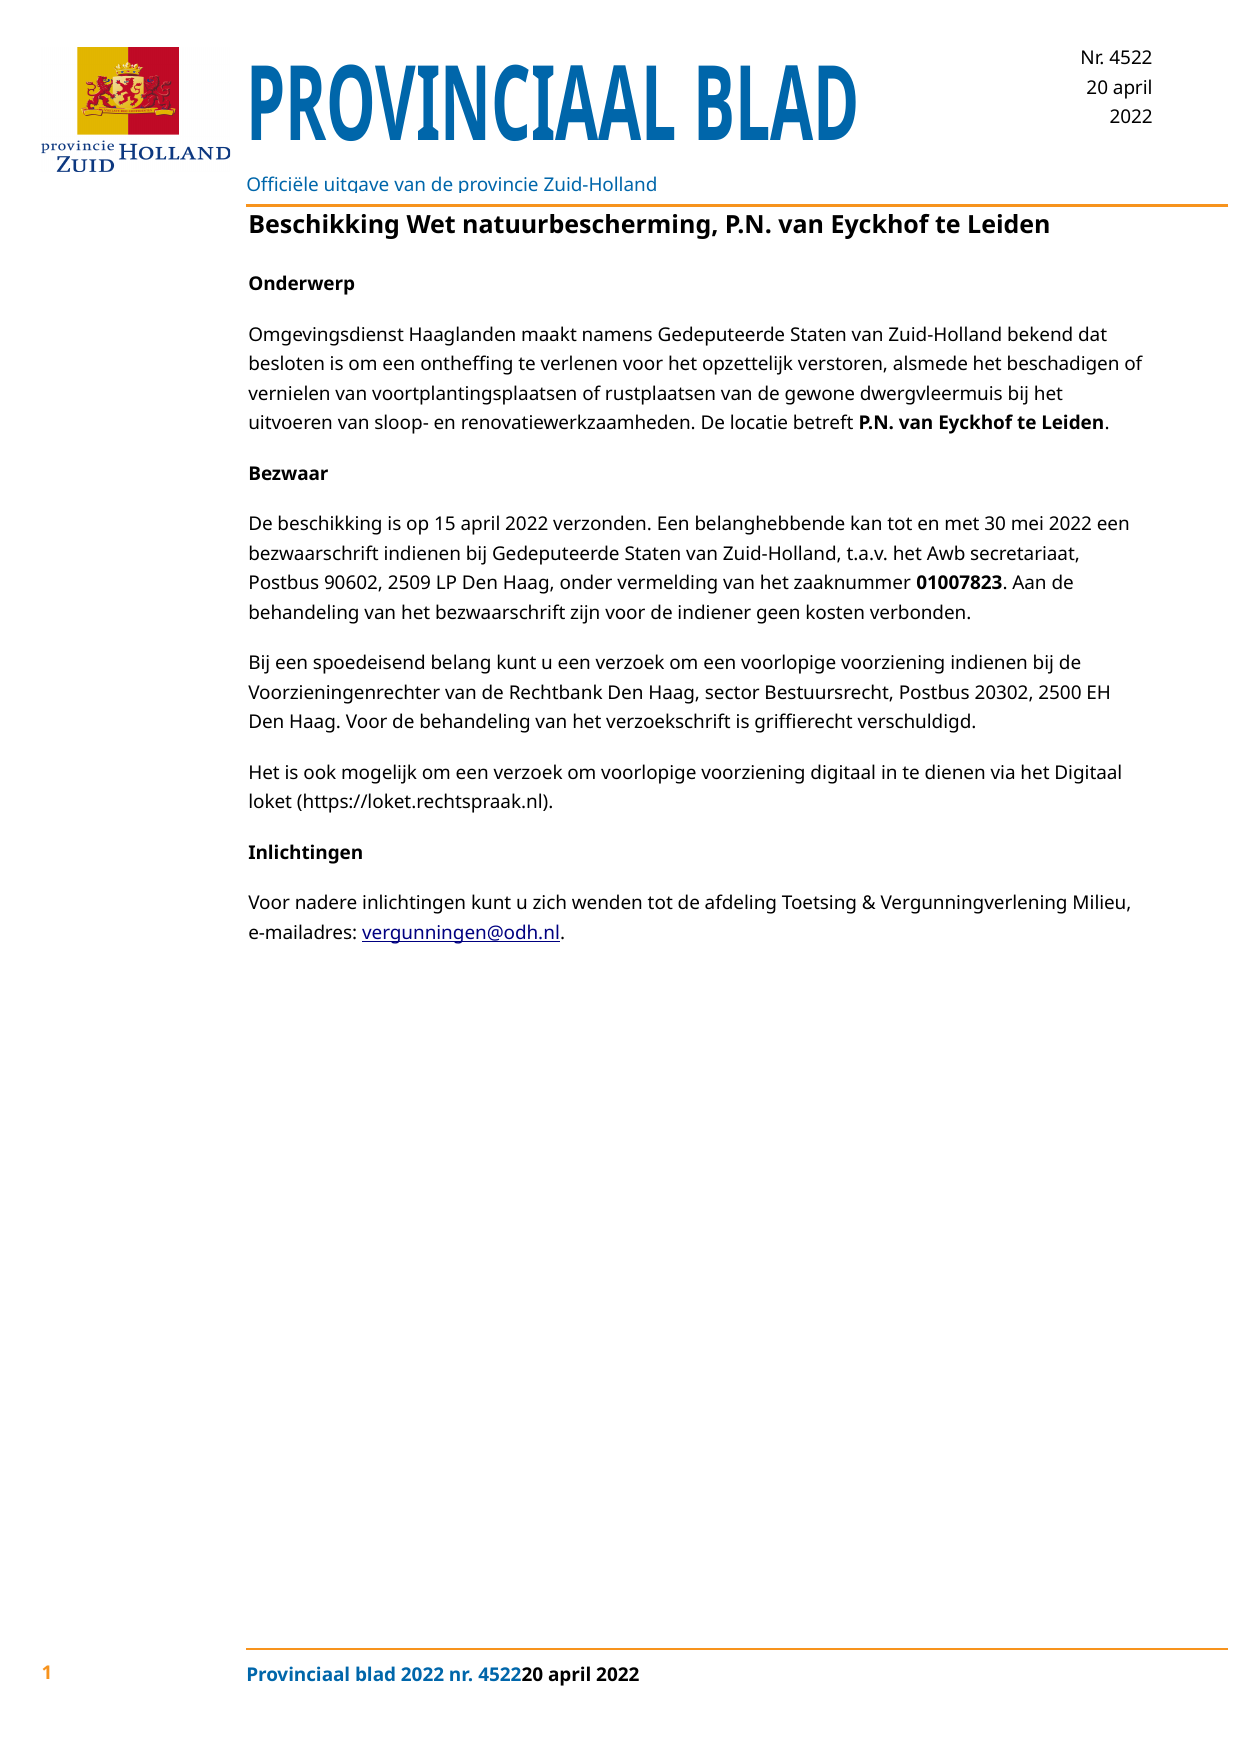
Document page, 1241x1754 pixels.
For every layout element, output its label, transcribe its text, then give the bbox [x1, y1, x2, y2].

text Onderwerp [248, 270, 1152, 296]
text Inlichtingen [248, 839, 1152, 865]
text Voor nadere inlichtingen kunt u zich wenden tot de afdeling Toetsing & Vergunningverlening Milieu, e-mailadres: vergunningen@odh.nl. [248, 889, 1152, 945]
text Bij een spoedeisend belang kunt u een verzoek om een voorlopige voorziening indienen bij de Voorzieningenrechter van de Rechtbank Den Haag, sector Bestuursrecht, Postbus 20302, 2500 EH Den Haag. Voor de behandeling van het verzoekschrift is griffierecht verschuldigd. [248, 649, 1152, 734]
picture [41, 47, 231, 172]
text Bezwaar [248, 460, 1152, 486]
text Het is ook mogelijk om een verzoek om voorlopige voorziening digitaal in te dienen via het Digitaal loket (https://loket.rechtspraak.nl). [248, 759, 1152, 814]
text Omgevingsdienst Haaglanden maakt namens Gedeputeerde Staten van Zuid-Holland bekend dat besloten is om een ontheffing te verlenen voor het opzettelijk verstoren, alsmede het beschadigen of vernielen van voortplantingsplaatsen of rustplaatsen van de gewone dwergvleermuis bij het uitvoeren van sloop- en renovatiewerkzaamheden. De locatie betreft P.N. van Eyckhof te Leiden. [248, 321, 1152, 435]
text De beschikking is op 15 april 2022 verzonden. Een belanghebbende kan tot en met 30 mei 2022 een bezwaarschrift indienen bij Gedeputeerde Staten van Zuid-Holland, t.a.v. het Awb secretariaat, Postbus 90602, 2509 LP Den Haag, onder vermelding van het zaaknummer 01007823. Aan de behandeling van het bezwaarschrift zijn voor de indiener geen kosten verbonden. [248, 510, 1152, 625]
text Beschikking Wet natuurbescherming, P.N. van Eyckhof te Leiden [248, 207, 1152, 241]
